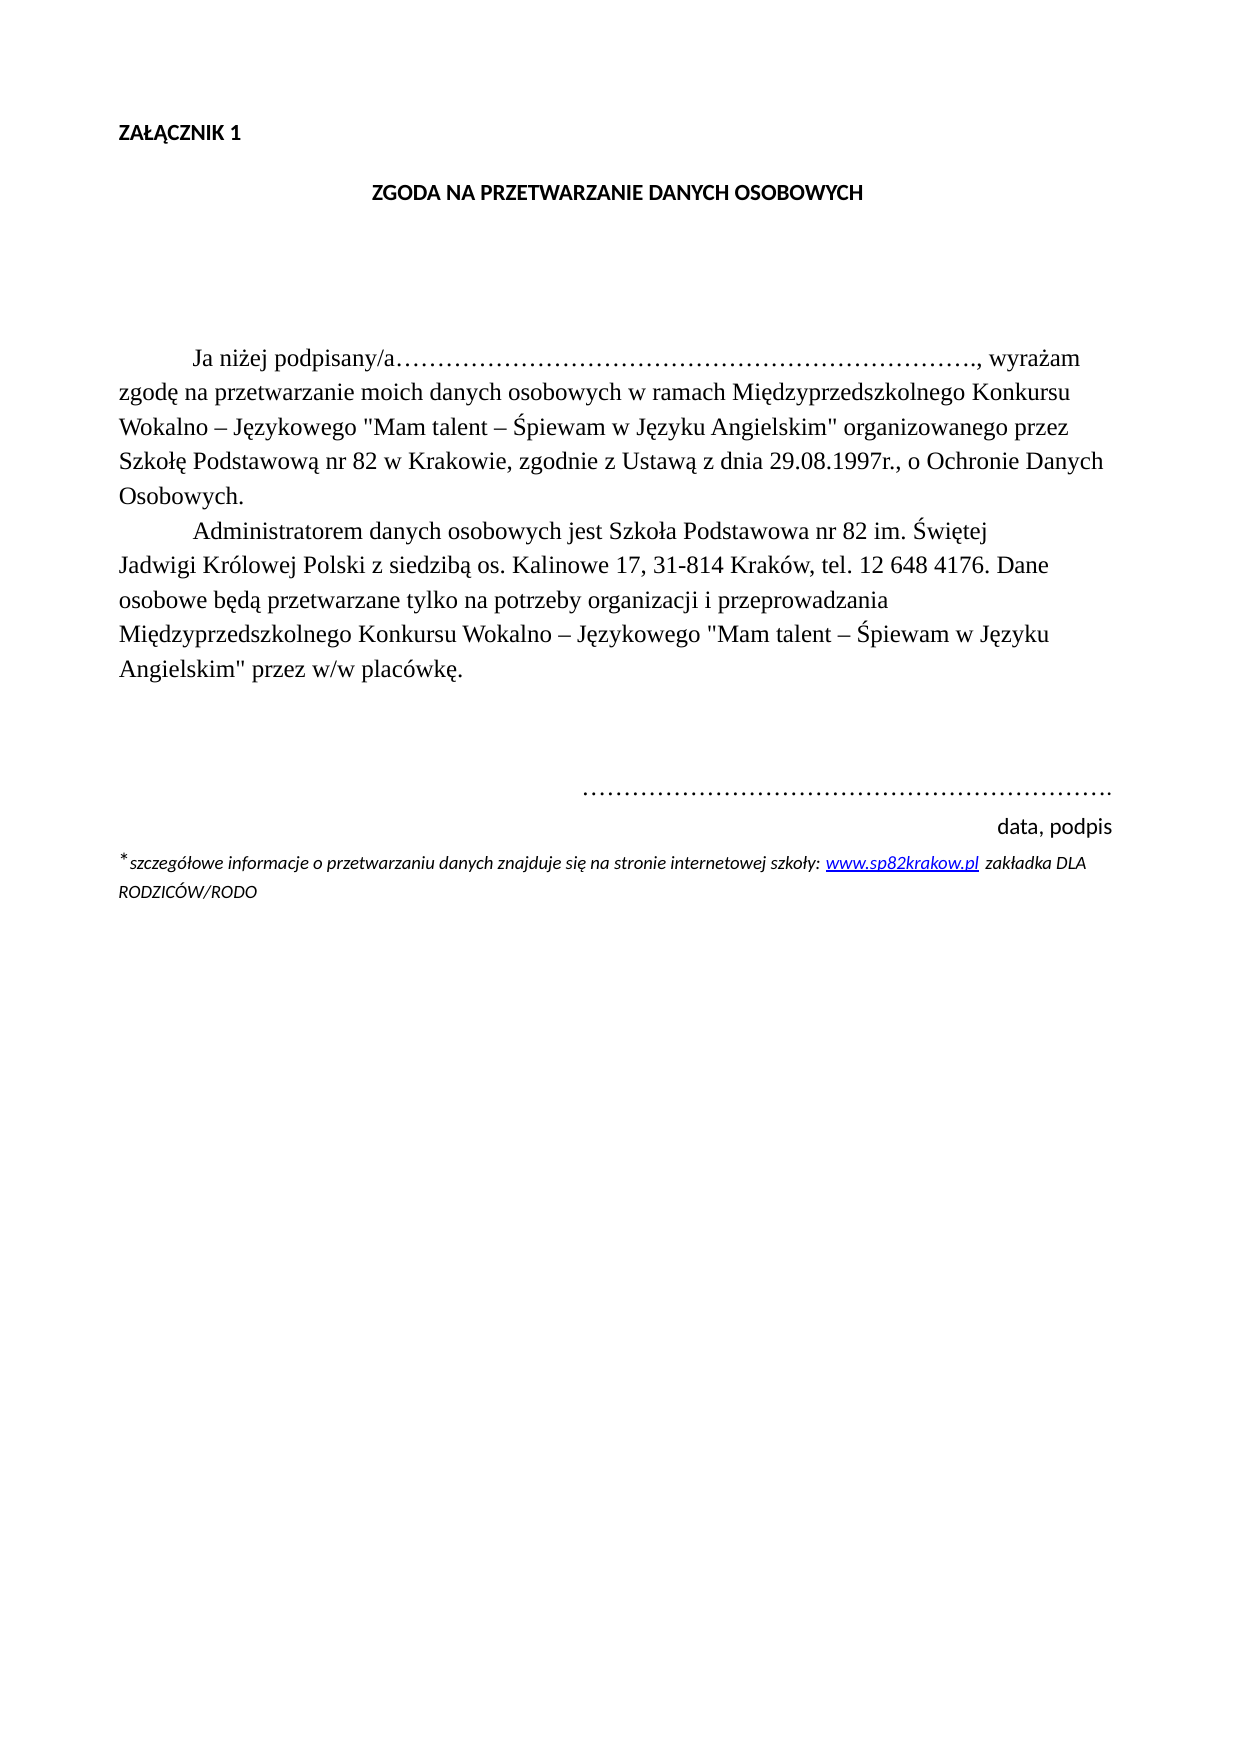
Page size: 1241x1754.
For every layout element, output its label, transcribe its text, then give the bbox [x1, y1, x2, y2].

text ………………………………………………………. [118, 772, 1117, 801]
text ZGODA NA PRZETWARZANIE DANYCH OSOBOWYCH [118, 178, 1122, 206]
text Administratorem danych osobowych jest Szkoła Podstawowa nr 82 im. Świętej Jadwigi Królowej Polski z siedzibą os. Kalinowe 17, 31-814 Kraków, tel. 12 648 4176. Dane osobowe będą przetwarzane tylko na potrzeby organizacji i przeprowadzania Międzyprzedszkolnego Konkursu Wokalno – Językowego "Mam talent – Śpiewam w Języku Angielskim" przez w/w placówkę. [118, 516, 1053, 682]
text ZAŁĄCZNIK 1 [119, 118, 1122, 146]
text data, podpis [118, 812, 1117, 840]
text *szczegółowe informacje o przetwarzaniu danych znajduje się na stronie internetowej szkoły: www.sp82krakow.pl zakładka DLA RODZICÓW/RODO [118, 846, 1122, 903]
text Ja niżej podpisany/a……………………………………………………………., wyrażam zgodę na przetwarzanie moich danych osobowych w ramach Międzyprzedszkolnego Konkursu Wokalno – Językowego "Mam talent – Śpiewam w Języku Angielskim" organizowanego przez Szkołę Podstawową nr 82 w Krakowie, zgodnie z Ustawą z dnia 29.08.1997r., o Ochronie Danych Osobowych. [118, 343, 1122, 509]
